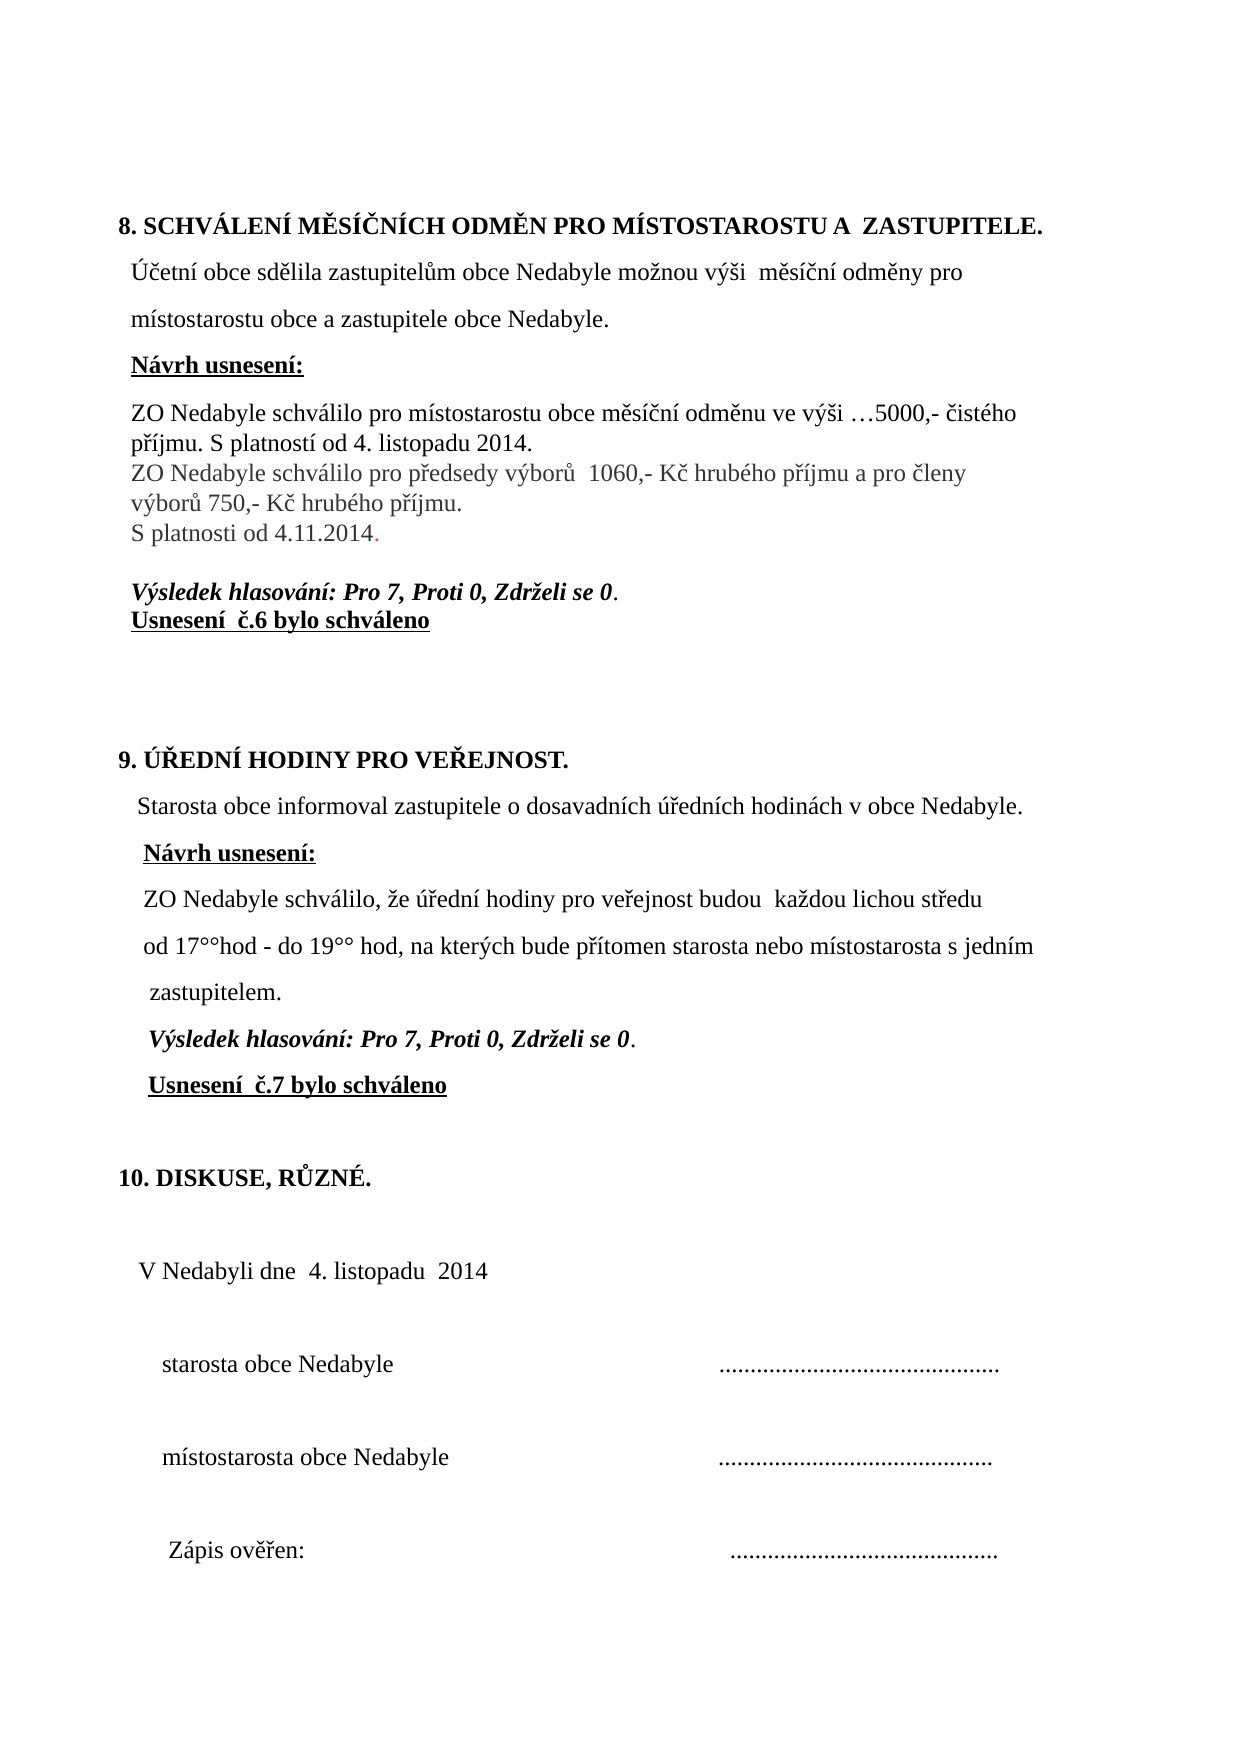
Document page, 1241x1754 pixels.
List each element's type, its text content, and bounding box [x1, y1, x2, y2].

text Starosta obce informoval zastupitele o dosavadních úředních hodinách v obce Nedabyle. [118, 791, 1122, 820]
text Návrh usnesení: [118, 838, 1122, 867]
text výborů 750,- Kč hrubého příjmu. [118, 487, 1122, 517]
text Usnesení č.6 bylo schváleno [118, 606, 1122, 634]
text Výsledek hlasování: Pro 7, Proti 0, Zdrželi se 0. [118, 1024, 1122, 1052]
text Návrh usnesení: [118, 350, 1122, 379]
text Usnesení č.7 bylo schváleno [118, 1070, 1122, 1099]
text Výsledek hlasování: Pro 7, Proti 0, Zdrželi se 0. [118, 577, 1122, 606]
text 10. DISKUSE, RŮZNÉ. [118, 1163, 1122, 1192]
text místostarosta obce Nedabyle ............................................ [118, 1442, 1122, 1471]
text od 17°°hod - do 19°° hod, na kterých bude přítomen starosta nebo místostarosta s jedním [118, 931, 1122, 959]
text Účetní obce sdělila zastupitelům obce Nedabyle možnou výši měsíční odměny pro [118, 257, 1122, 286]
text S platnosti od 4.11.2014. [118, 517, 1122, 547]
text 8. SCHVÁLENÍ MĚSÍČNÍCH ODMĚN PRO MÍSTOSTAROSTU A ZASTUPITELE. [118, 211, 1122, 240]
text ZO Nedabyle schválilo pro předsedy výborů 1060,- Kč hrubého příjmu a pro členy [118, 457, 1122, 487]
text příjmu. S platností od 4. listopadu 2014. [118, 427, 1122, 457]
text zastupitelem. [118, 977, 1122, 1006]
text starosta obce Nedabyle ............................................. [118, 1349, 1122, 1378]
text ZO Nedabyle schválilo pro místostarostu obce měsíční odměnu ve výši …5000,- čistého [118, 397, 1122, 427]
text 9. ÚŘEDNÍ HODINY PRO VEŘEJNOST. [118, 745, 1122, 774]
text Zápis ověřen: ........................................... [118, 1535, 1122, 1563]
text místostarostu obce a zastupitele obce Nedabyle. [118, 304, 1122, 333]
text V Nedabyli dne 4. listopadu 2014 [118, 1256, 1122, 1285]
text ZO Nedabyle schválilo, že úřední hodiny pro veřejnost budou každou lichou středu [118, 884, 1122, 913]
